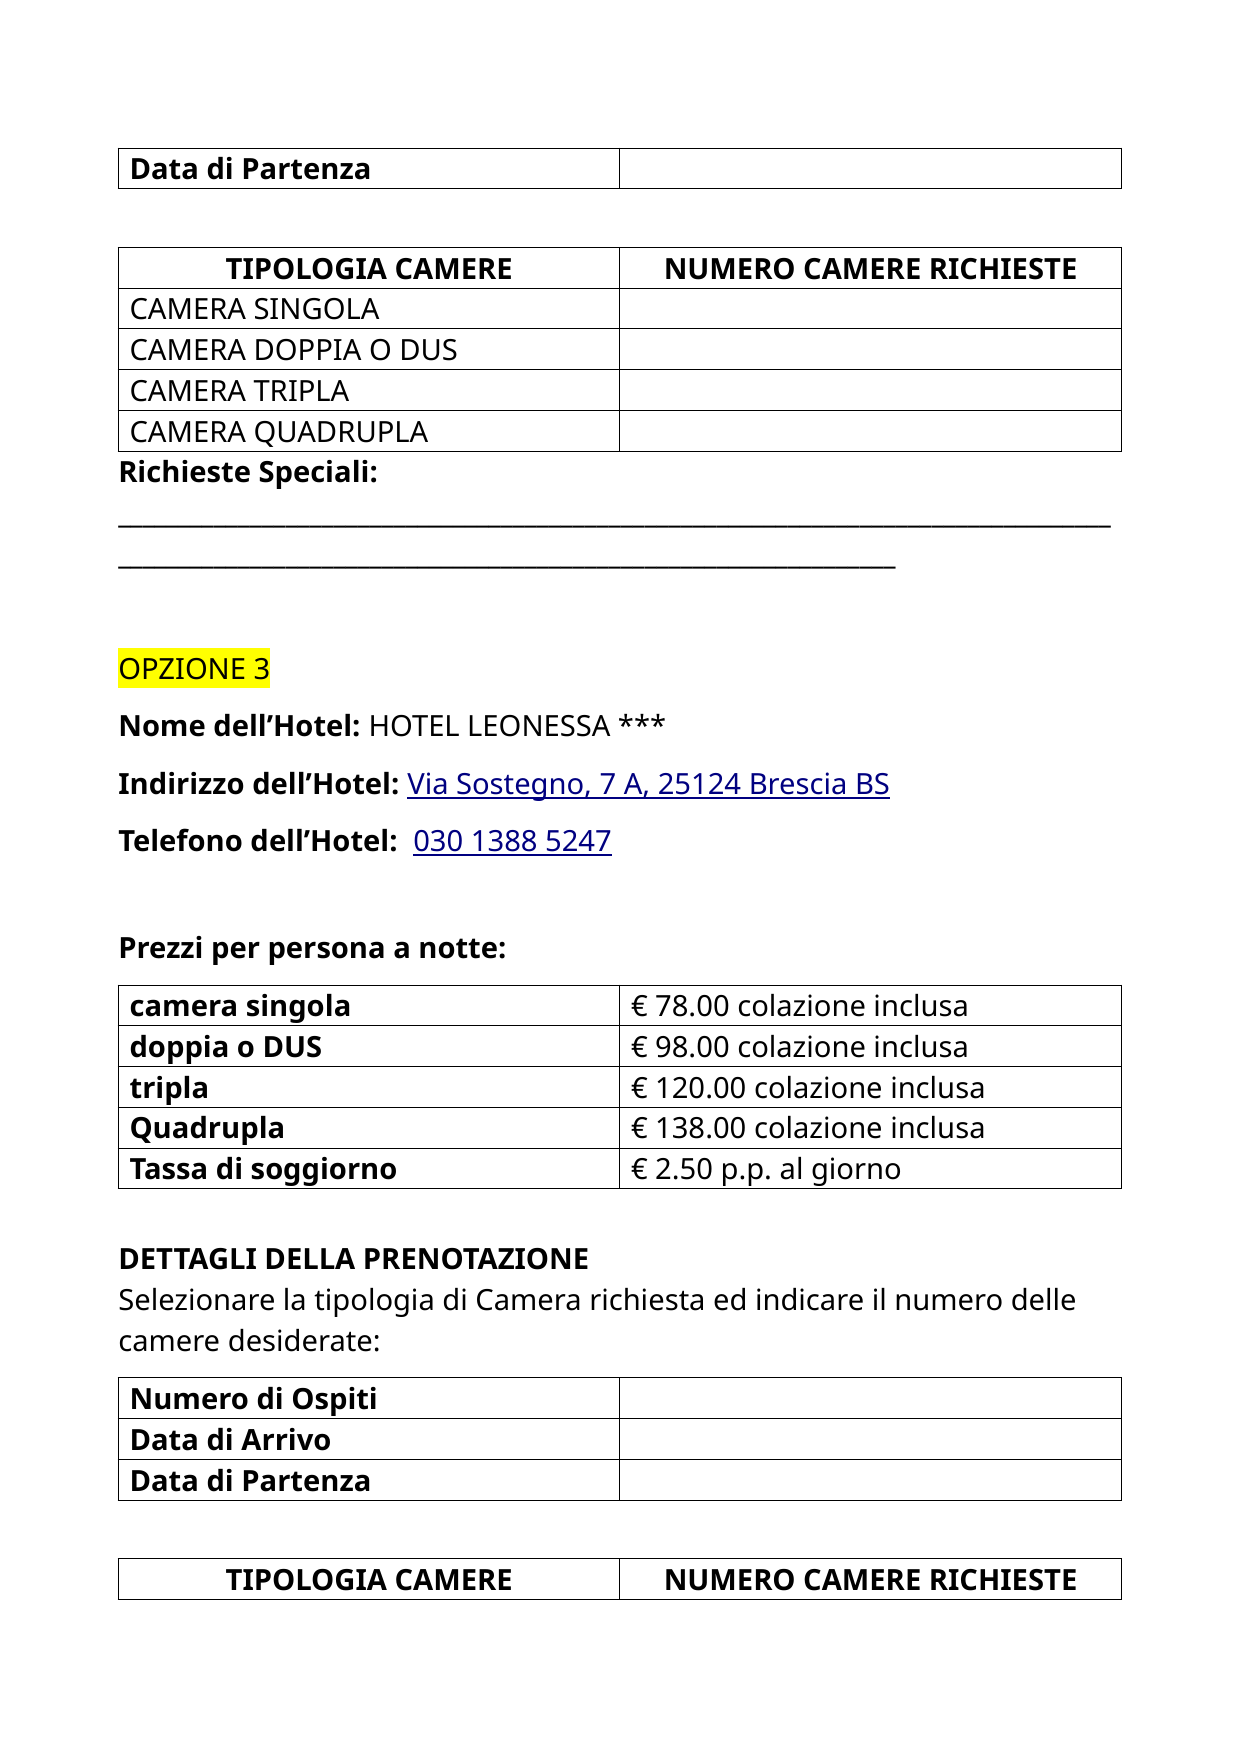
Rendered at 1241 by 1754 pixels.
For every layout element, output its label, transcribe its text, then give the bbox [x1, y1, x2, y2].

table_header TIPOLOGIA CAMERE [119, 1559, 619, 1599]
table_cell Quadrupla [119, 1108, 619, 1147]
text OPZIONE 3 [118, 648, 1122, 688]
table_cell CAMERA DOPPIA O DUS [119, 329, 619, 369]
table_cell [620, 1419, 1121, 1459]
table_cell [620, 289, 1121, 328]
table_header NUMERO CAMERE RICHIESTE [620, 1559, 1121, 1599]
table_cell [620, 1460, 1121, 1499]
table_cell doppia o DUS [119, 1026, 619, 1066]
text Indirizzo dell’Hotel: Via Sostegno, 7 A, 25124 Brescia BS [118, 763, 1122, 803]
table_header [620, 1378, 1121, 1418]
text Nome dell’Hotel: HOTEL LEONESSA *** [118, 706, 1122, 745]
table_cell Tassa di soggiorno [119, 1149, 619, 1188]
table_cell Data di Partenza [119, 149, 619, 188]
table_cell CAMERA QUADRUPLA [119, 411, 619, 451]
table_cell [620, 370, 1121, 410]
table_cell € 98.00 colazione inclusa [620, 1026, 1121, 1066]
table_cell tripla [119, 1067, 619, 1107]
table_header TIPOLOGIA CAMERE [119, 248, 619, 288]
table_cell € 120.00 colazione inclusa [620, 1067, 1121, 1107]
table_cell [620, 329, 1121, 369]
table_cell € 2.50 p.p. al giorno [620, 1149, 1121, 1188]
table_cell Data di Arrivo [119, 1419, 619, 1459]
table_header Numero di Ospiti [119, 1378, 619, 1418]
table_cell CAMERA TRIPLA [119, 370, 619, 410]
text DETTAGLI DELLA PRENOTAZIONE Selezionare la tipologia di Camera richiesta ed indicare il numero delle camere desiderate: [118, 1238, 1122, 1359]
table_header € 78.00 colazione inclusa [620, 986, 1121, 1025]
table_header camera singola [119, 986, 619, 1025]
table_header NUMERO CAMERE RICHIESTE [620, 248, 1121, 288]
table_cell CAMERA SINGOLA [119, 289, 619, 328]
text Richieste Speciali: ____________________________________________________________________________________________________________________________________________________ [118, 452, 1122, 573]
table_cell [620, 411, 1121, 451]
table_cell Data di Partenza [119, 1460, 619, 1499]
text Telefono dell’Hotel: 030 1388 5247 [118, 821, 1122, 860]
table_cell [620, 149, 1121, 188]
table_cell € 138.00 colazione inclusa [620, 1108, 1121, 1147]
text Prezzi per persona a notte: [118, 927, 1122, 967]
